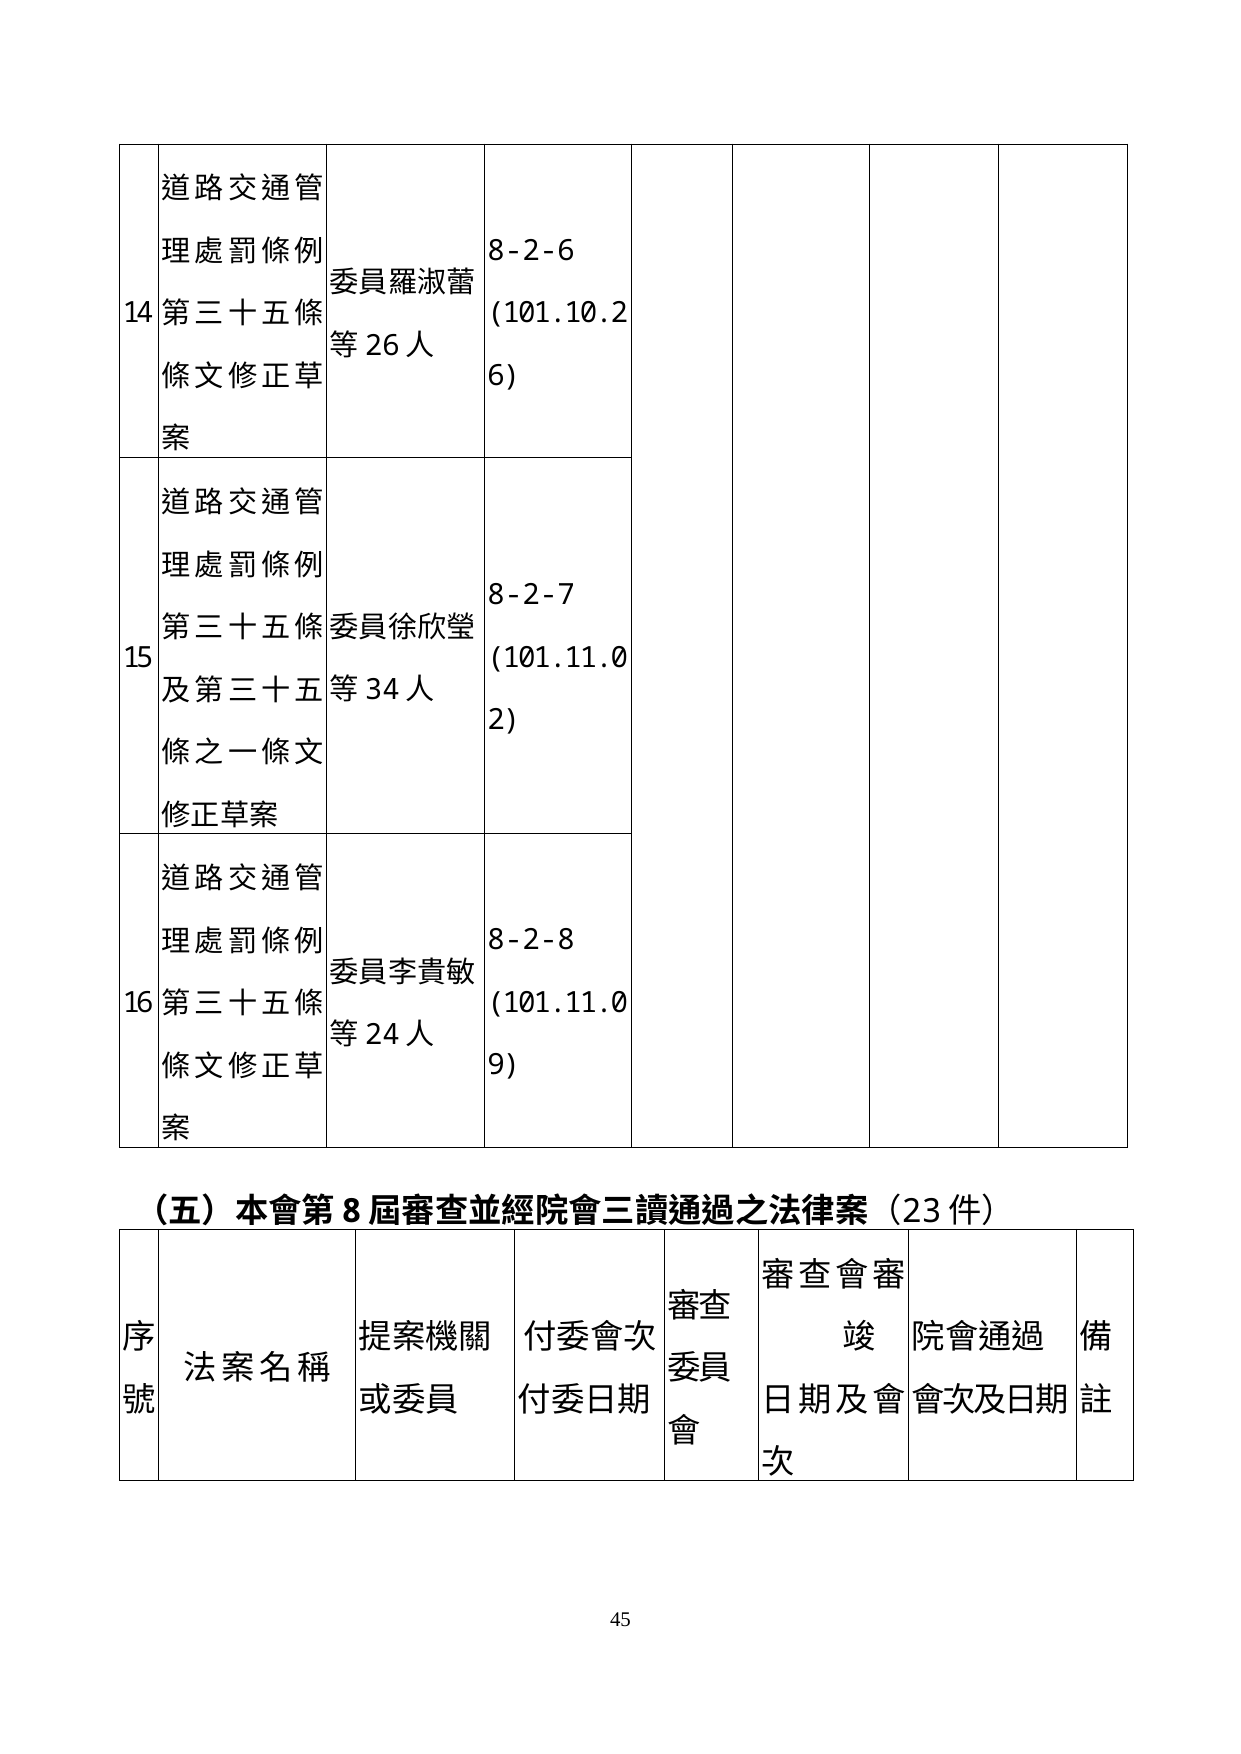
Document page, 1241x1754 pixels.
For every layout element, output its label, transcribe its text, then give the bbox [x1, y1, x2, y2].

table_cell 道路交通管理處罰條例第三十五條條文修正草案 [159, 834, 326, 1147]
table_cell [999, 145, 1127, 1147]
table_header 審查會審竣 日期及會次 [759, 1230, 908, 1480]
table_header 院會通過 會次及日期 [909, 1230, 1076, 1480]
table_cell 8-2-6 (101.10.26) [485, 145, 631, 457]
table_header 審查委員會 [665, 1230, 758, 1480]
table_cell 道路交通管理處罰條例第三十五條條文修正草案 [159, 145, 326, 457]
table_cell 委員徐欣瑩等34人 [327, 458, 484, 833]
table_cell 8-2-7 (101.11.02) [485, 458, 631, 833]
table_cell 委員羅淑蕾等26人 [327, 145, 484, 457]
table_header 法案名稱 [159, 1230, 355, 1480]
text （五）本會第8屆審查並經院會三讀通過之法律案（23件） [118, 1166, 1122, 1229]
table_cell 8-2-8 (101.11.09) [485, 834, 631, 1147]
table_cell [632, 145, 732, 1147]
table_cell [733, 145, 869, 1147]
table_cell 道路交通管理處罰條例第三十五條及第三十五條之一條文修正草案 [159, 458, 326, 833]
table_header 提案機關 或委員 [356, 1230, 514, 1480]
table_cell 14 [120, 145, 158, 457]
table_cell 16 [120, 834, 158, 1147]
table_header 序 號 [120, 1230, 158, 1480]
table_header 備註 [1077, 1230, 1133, 1480]
table_cell 15 [120, 458, 158, 833]
table_cell [870, 145, 998, 1147]
table_cell 委員李貴敏等24人 [327, 834, 484, 1147]
table_header 付委會次 付委日期 [515, 1230, 664, 1480]
